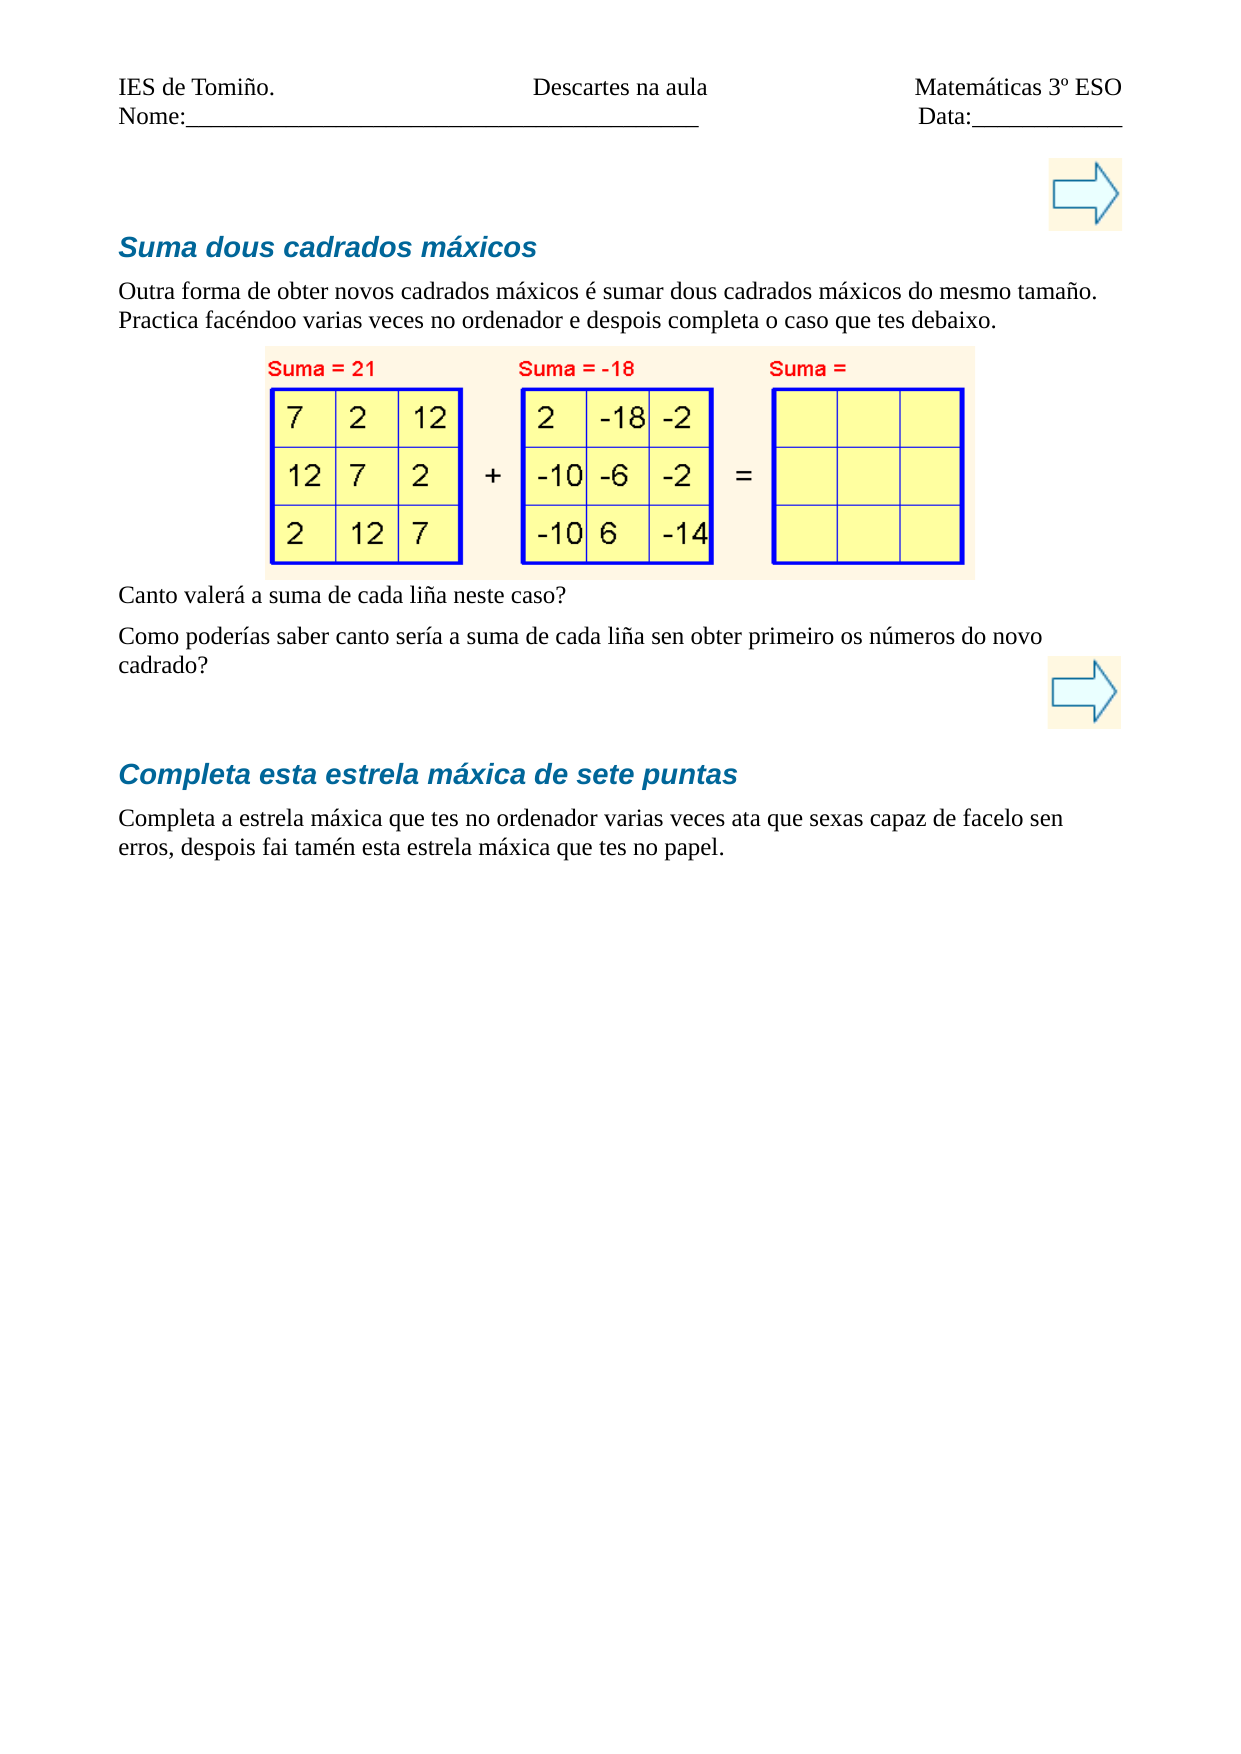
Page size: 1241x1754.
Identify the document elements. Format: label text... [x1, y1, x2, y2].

text Outra forma de obter novos cadrados máxicos é sumar dous cadrados máxicos do mesmo tamaño. Practica facéndoo varias veces no ordenador e despois completa o caso que tes debaixo. [118, 276, 1122, 334]
text Canto valerá a suma de cada liña neste caso? [118, 346, 1122, 608]
subtitle Completa esta estrela máxica de sete puntas [118, 757, 1122, 791]
text Como poderías saber canto sería a suma de cada liña sen obter primeiro os números do novo cadrado? [118, 621, 1122, 678]
picture [265, 346, 976, 580]
text Completa a estrela máxica que tes no ordenador varias veces ata que sexas capaz de facelo sen erros, despois fai tamén esta estrela máxica que tes no papel. [118, 803, 1122, 861]
picture [1047, 656, 1121, 729]
picture [1048, 158, 1123, 231]
subtitle Suma dous cadrados máxicos [118, 165, 1122, 264]
